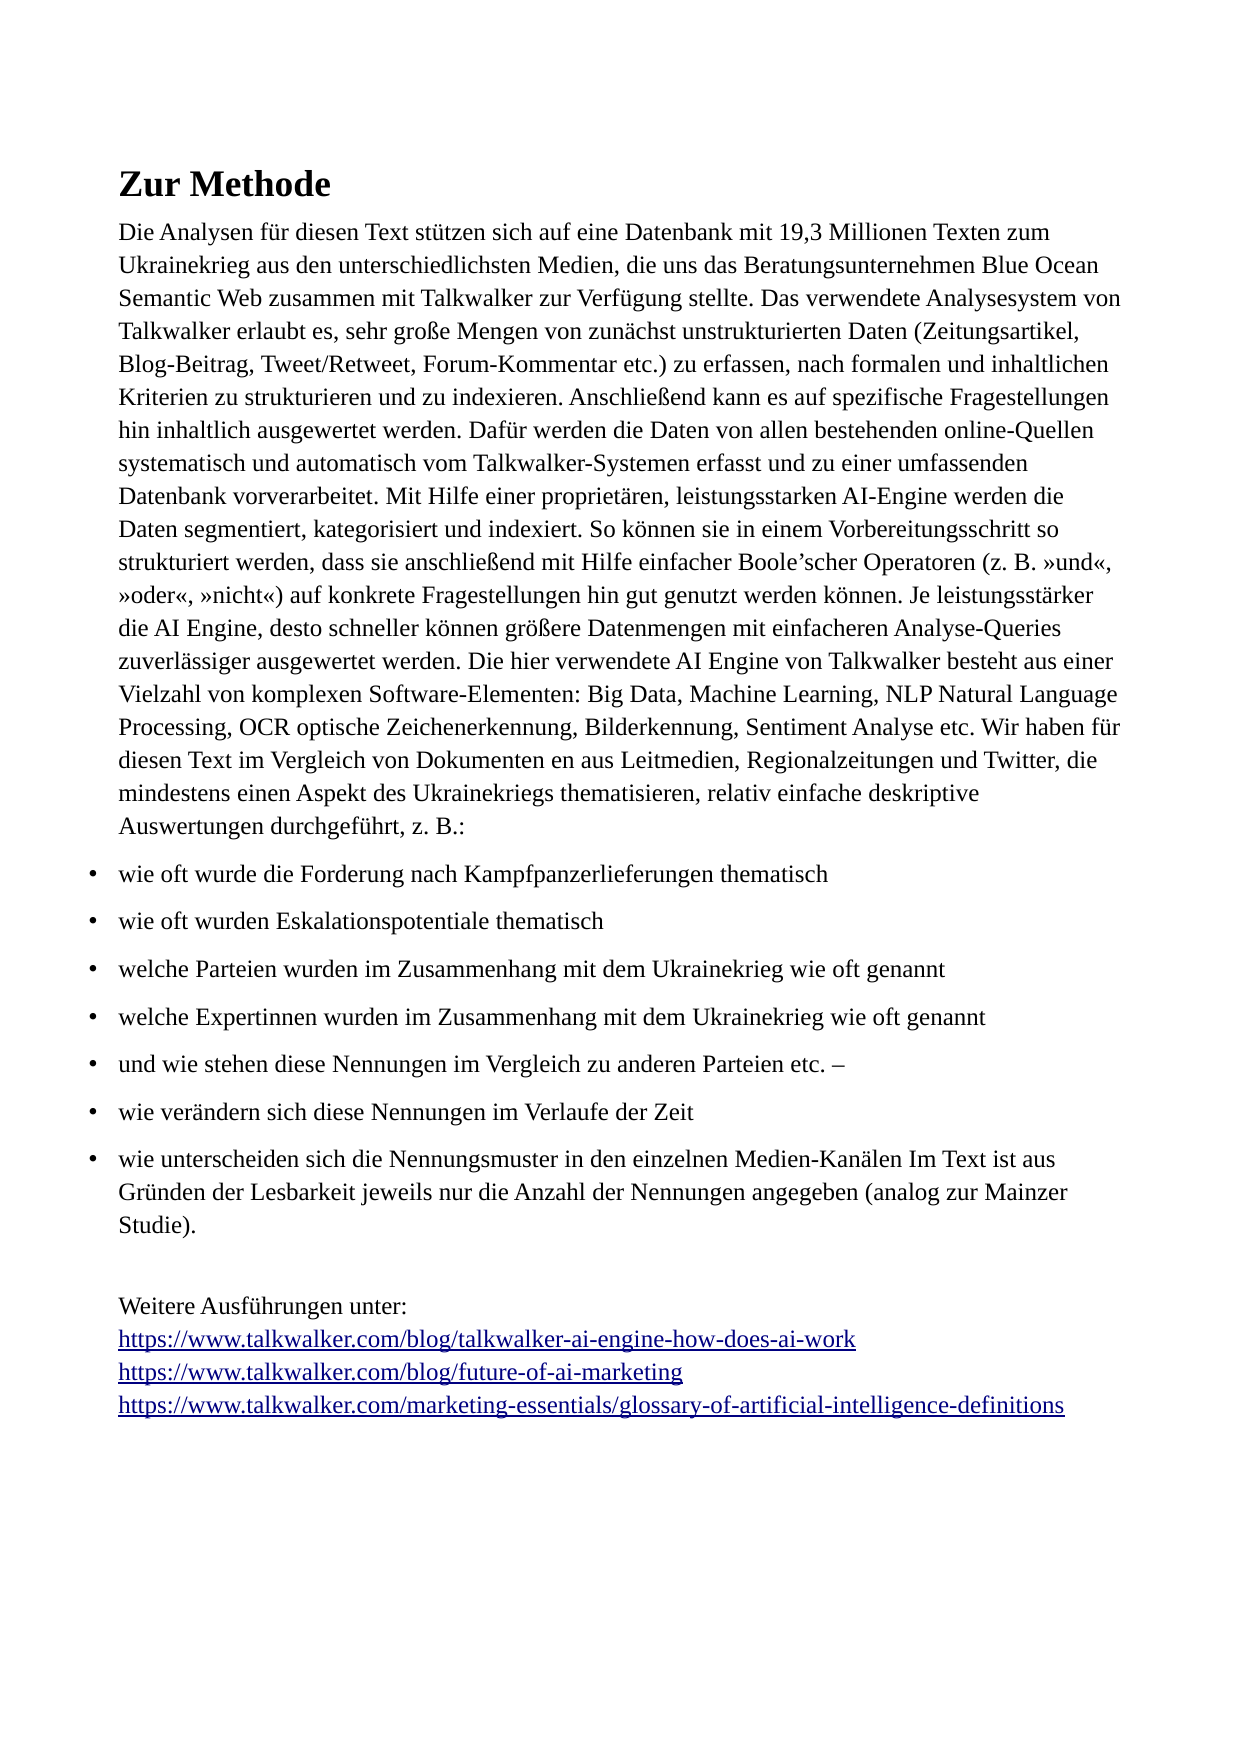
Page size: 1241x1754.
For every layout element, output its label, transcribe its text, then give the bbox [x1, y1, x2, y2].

list wie verändern sich diese Nennungen im Verlaufe der Zeit [118, 1097, 1122, 1126]
list wie oft wurde die Forderung nach Kampfpanzerlieferungen thematisch [118, 859, 1122, 888]
list wie unterscheiden sich die Nennungsmuster in den einzelnen Medien-Kanälen Im Text ist aus Gründen der Lesbarkeit jeweils nur die Anzahl der Nennungen angegeben (analog zur Mainzer Studie). [118, 1144, 1122, 1239]
text Die Analysen für diesen Text stützen sich auf eine Datenbank mit 19,3 Millionen Texten zum Ukrainekrieg aus den unterschiedlichsten Medien, die uns das Beratungsunternehmen Blue Ocean Semantic Web zusammen mit Talkwalker zur Verfügung stellte. Das verwendete Analysesystem von Talkwalker erlaubt es, sehr große Mengen von zunächst unstrukturierten Daten (Zeitungsartikel, Blog-Beitrag, Tweet/Retweet, Forum-Kommentar etc.) zu erfassen, nach formalen und inhaltlichen Kriterien zu strukturieren und zu indexieren. Anschließend kann es auf spezifische Fragestellungen hin inhaltlich ausgewertet werden. Dafür werden die Daten von allen bestehenden online-Quellen systematisch und automatisch vom Talkwalker-Systemen erfasst und zu einer umfassenden Datenbank vorverarbeitet. Mit Hilfe einer proprietären, leistungsstarken AI-Engine werden die Daten segmentiert, kategorisiert und indexiert. So können sie in einem Vorbereitungsschritt so strukturiert werden, dass sie anschließend mit Hilfe einfacher Boole’scher Operatoren (z. B. »und«, »oder«, »nicht«) auf konkrete Fragestellungen hin gut genutzt werden können. Je leistungsstärker die AI Engine, desto schneller können größere Datenmengen mit einfacheren Analyse-Queries zuverlässiger ausgewertet werden. Die hier verwendete AI Engine von Talkwalker besteht aus einer Vielzahl von komplexen Software-Elementen: Big Data, Machine Learning, NLP Natural Language Processing, OCR optische Zeichenerkennung, Bilderkennung, Sentiment Analyse etc. Wir haben für diesen Text im Vergleich von Dokumenten en aus Leitmedien, Regionalzeitungen und Twitter, die mindestens einen Aspekt des Ukrainekriegs thematisieren, relativ einfache deskriptive Auswertungen durchgeführt, z. B.: [118, 217, 1122, 840]
list und wie stehen diese Nennungen im Vergleich zu anderen Parteien etc. – [118, 1049, 1122, 1078]
list wie oft wurden Eskalationspotentiale thematisch [118, 906, 1122, 935]
list welche Expertinnen wurden im Zusammenhang mit dem Ukrainekrieg wie oft genannt [118, 1002, 1122, 1030]
text Weitere Ausführungen unter: https://www.talkwalker.com/blog/talkwalker-ai-engine-how-does-ai-work https://www.talkwalker.com/blog/future-of-ai-marketing https://www.talkwalker.com/marketing-essentials/glossary-of-artificial-intelligence-definitions [118, 1258, 1122, 1419]
subtitle Zur Methode [118, 118, 1122, 204]
list welche Parteien wurden im Zusammenhang mit dem Ukrainekrieg wie oft genannt [118, 954, 1122, 983]
